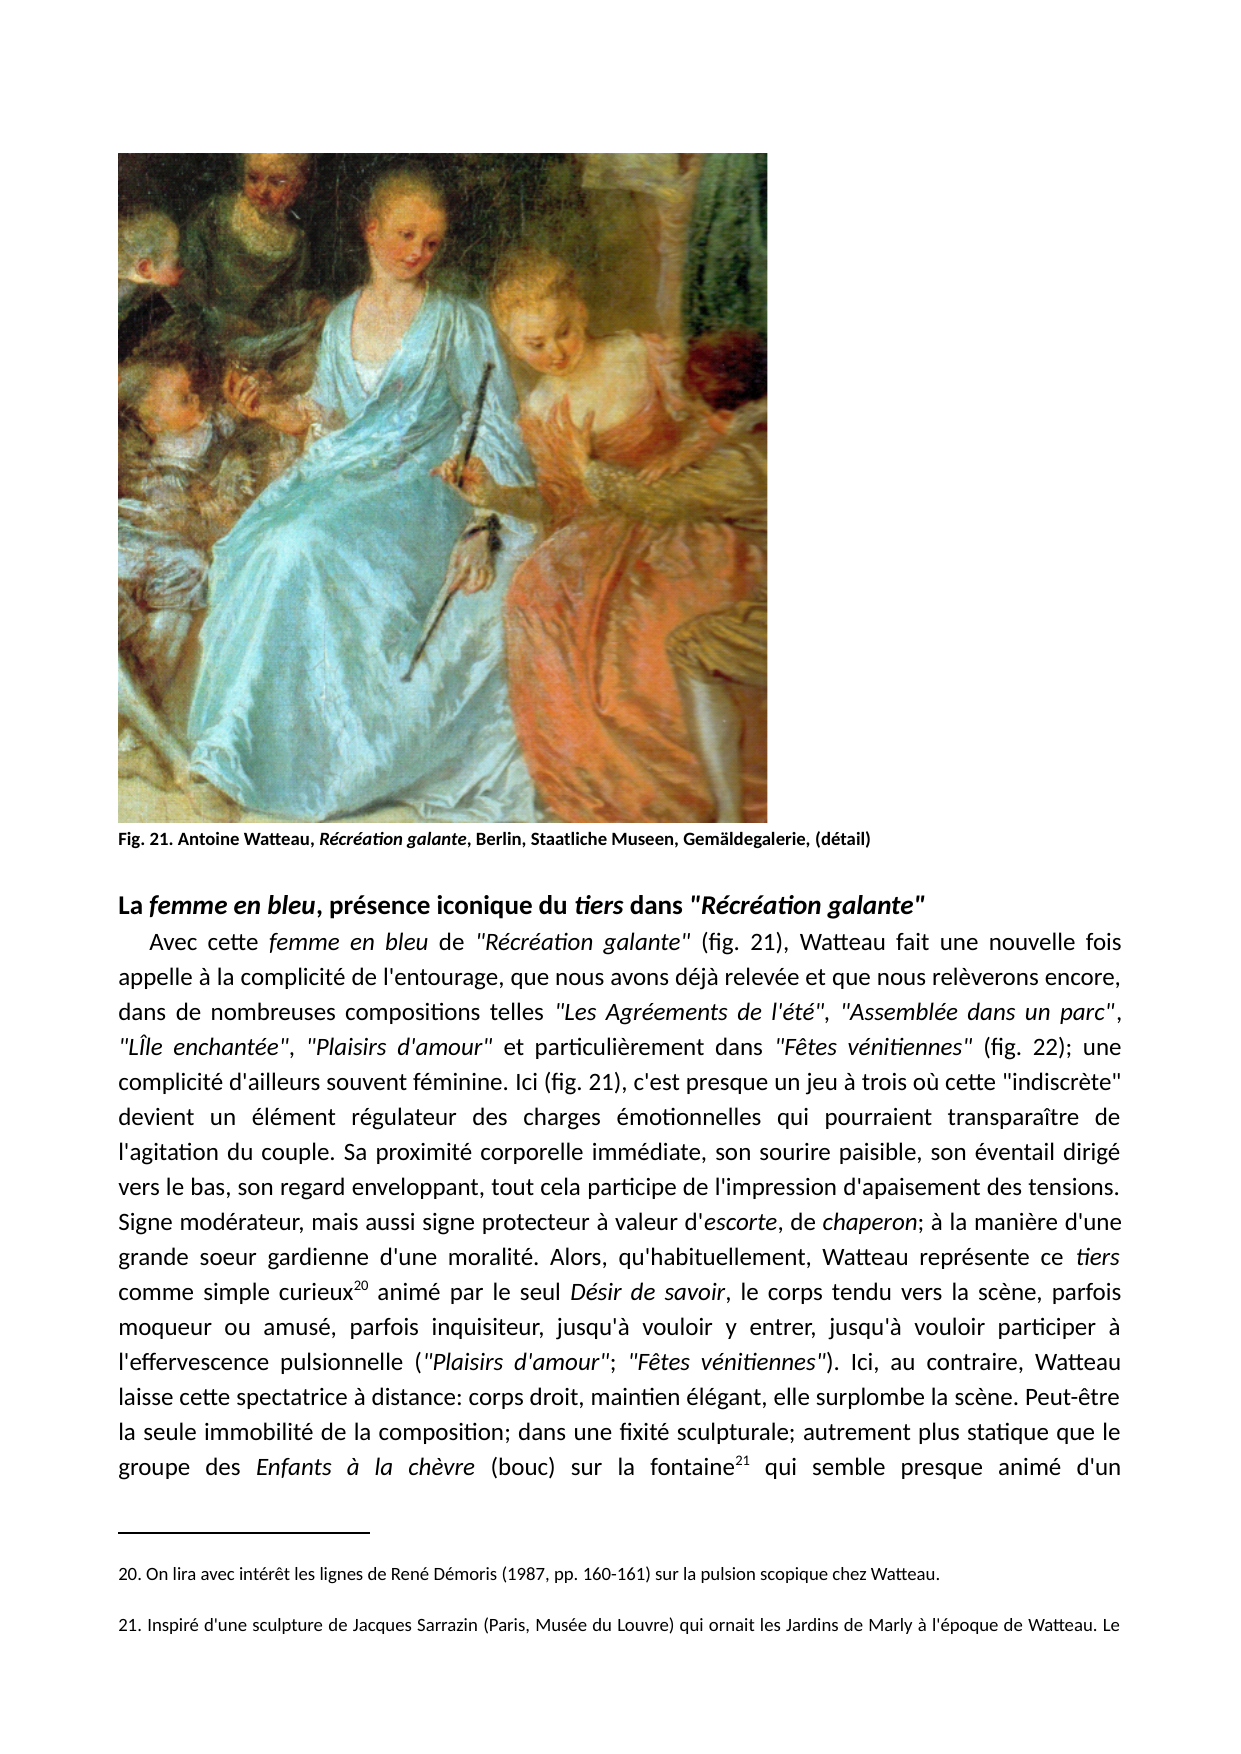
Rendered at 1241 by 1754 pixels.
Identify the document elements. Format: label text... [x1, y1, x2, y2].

text Avec cette femme en bleu de "Récréation galante" (fig. 21), Watteau fait une nouvelle fois appelle à la complicité de l'entourage, que nous avons déjà relevée et que nous relèverons encore, dans de nombreuses compositions telles "Les Agréements de l'été", "Assemblée dans un parc", "LÎle enchantée", "Plaisirs d'amour" et particulièrement dans "Fêtes vénitiennes" (fig. 22); une complicité d'ailleurs souvent féminine. Ici (fig. 21), c'est presque un jeu à trois où cette "indiscrète" devient un élément régulateur des charges émotionnelles qui pourraient transparaître de l'agitation du couple. Sa proximité corporelle immédiate, son sourire paisible, son éventail dirigé vers le bas, son regard enveloppant, tout cela participe de l'impression d'apaisement des tensions. Signe modérateur, mais aussi signe protecteur à valeur d'escorte, de chaperon; à la manière d'une grande soeur gardienne d'une moralité. Alors, qu'habituellement, Watteau représente ce tiers comme simple curieux animé par le seul Désir de savoir, le corps tendu vers la scène, parfois moqueur ou amusé, parfois inquisiteur, jusqu'à vouloir y entrer, jusqu'à vouloir participer à l'effervescence pulsionnelle ("Plaisirs d'amour"; "Fêtes vénitiennes"). Ici, au contraire, Watteau laisse cette spectatrice à distance: corps droit, maintien élégant, elle surplombe la scène. Peut-être la seule immobilité de la composition; dans une fixité sculpturale; autrement plus statique que le groupe des Enfants à la chèvre (bouc) sur la fontaine qui semble presque animé d'un [118, 926, 1122, 1481]
text . On lira avec intérêt les lignes de René Démoris (1987, pp. 160-161) sur la pulsion scopique chez Watteau. [118, 1562, 1122, 1585]
text La femme en bleu, présence iconique du tiers dans "Récréation galante" [118, 888, 1122, 921]
text Fig. 21. Antoine Watteau, Récréation galante, Berlin, Staatliche Museen, Gemäldegalerie, (détail) [118, 827, 1122, 849]
text . Inspiré d'une sculpture de Jacques Sarrazin (Paris, Musée du Louvre) qui ornait les Jardins de Marly à l'époque de Watteau. Le [118, 1613, 1122, 1636]
